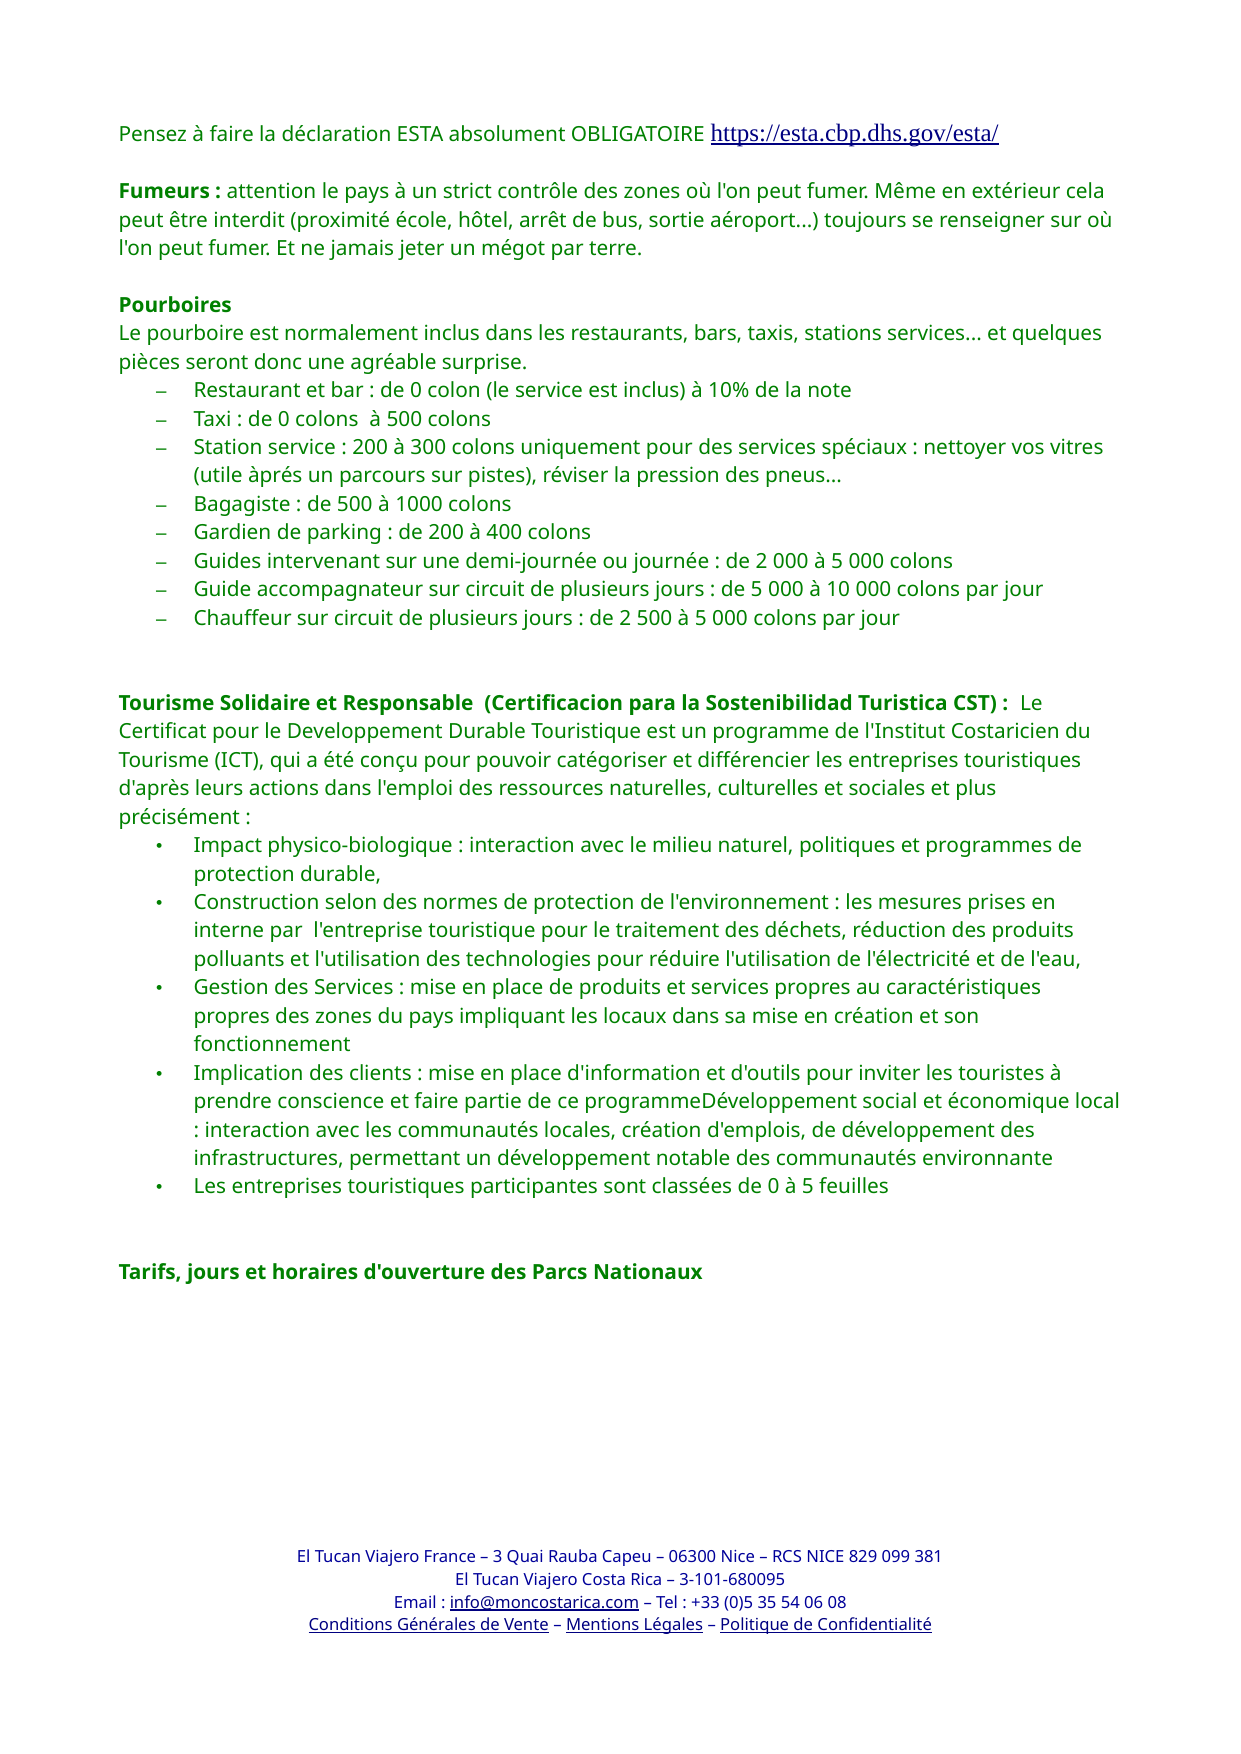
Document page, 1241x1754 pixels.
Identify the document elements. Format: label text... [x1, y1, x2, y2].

list Construction selon des normes de protection de l'environnement : les mesures prises en interne par l'entreprise touristique pour le traitement des déchets, réduction des produits polluants et l'utilisation des technologies pour réduire l'utilisation de l'électricité et de l'eau, [156, 887, 1122, 972]
list Station service : 200 à 300 colons uniquement pour des services spéciaux : nettoyer vos vitres (utile àprés un parcours sur pistes), réviser la pression des pneus... [156, 432, 1122, 489]
text Fumeurs : attention le pays à un strict contrôle des zones où l'on peut fumer. Même en extérieur cela peut être interdit (proximité école, hôtel, arrêt de bus, sortie aéroport...) toujours se renseigner sur où l'on peut fumer. Et ne jamais jeter un mégot par terre. [118, 176, 1122, 262]
list Guide accompagnateur sur circuit de plusieurs jours : de 5 000 à 10 000 colons par jour [156, 574, 1122, 603]
text Le pourboire est normalement inclus dans les restaurants, bars, taxis, stations services... et quelques pièces seront donc une agréable surprise. [118, 318, 1122, 375]
list Chauffeur sur circuit de plusieurs jours : de 2 500 à 5 000 colons par jour [156, 603, 1122, 631]
list Guides intervenant sur une demi-journée ou journée : de 2 000 à 5 000 colons [156, 546, 1122, 574]
text Tarifs, jours et horaires d'ouverture des Parcs Nationaux [118, 1257, 1122, 1285]
text Pensez à faire la déclaration ESTA absolument OBLIGATOIRE https://esta.cbp.dhs.gov/esta/ [118, 118, 1122, 148]
list Impact physico-biologique : interaction avec le milieu naturel, politiques et programmes de protection durable, [156, 830, 1122, 887]
list Gardien de parking : de 200 à 400 colons [156, 517, 1122, 546]
list Bagagiste : de 500 à 1000 colons [156, 489, 1122, 517]
list Implication des clients : mise en place d'information et d'outils pour inviter les touristes à prendre conscience et faire partie de ce programmeDéveloppement social et économique local : interaction avec les communautés locales, création d'emplois, de développement des infrastructures, permettant un développement notable des communautés environnante [156, 1058, 1122, 1172]
list Taxi : de 0 colons à 500 colons [156, 404, 1122, 432]
text Pourboires [118, 290, 1122, 318]
list Restaurant et bar : de 0 colon (le service est inclus) à 10% de la note [156, 375, 1122, 404]
text Tourisme Solidaire et Responsable (Certificacion para la Sostenibilidad Turistica CST) : Le Certificat pour le Developpement Durable Touristique est un programme de l'Institut Costaricien du Tourisme (ICT), qui a été conçu pour pouvoir catégoriser et différencier les entreprises touristiques d'après leurs actions dans l'emploi des ressources naturelles, culturelles et sociales et plus précisément : [118, 688, 1122, 830]
list Les entreprises touristiques participantes sont classées de 0 à 5 feuilles [156, 1172, 1122, 1200]
list Gestion des Services : mise en place de produits et services propres au caractéristiques propres des zones du pays impliquant les locaux dans sa mise en création et son fonctionnement [156, 972, 1122, 1058]
